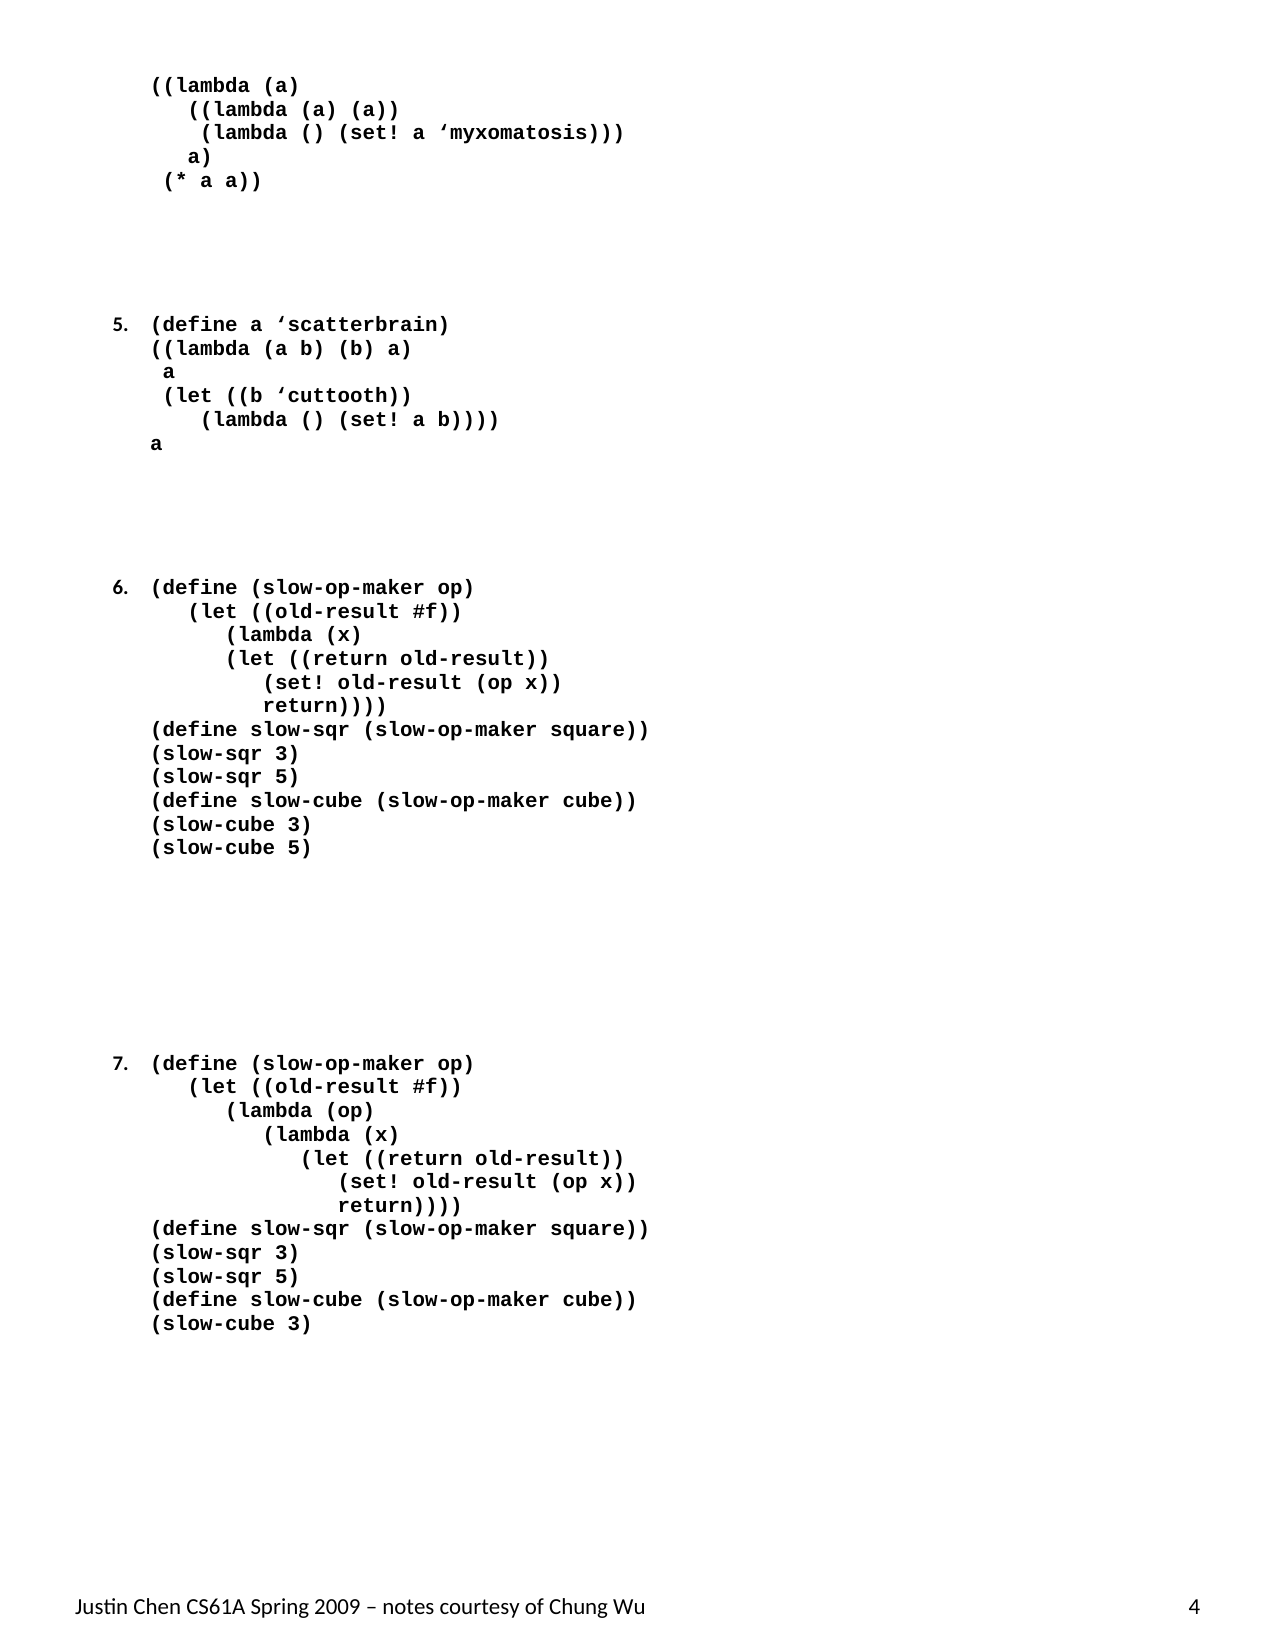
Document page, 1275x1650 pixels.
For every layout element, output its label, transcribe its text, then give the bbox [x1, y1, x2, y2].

list (lambda (x) [112, 1124, 1200, 1147]
list (define slow-cube (slow-op-maker cube)) [112, 790, 1200, 814]
list (let ((return old-result)) [112, 648, 1200, 672]
list (let ((old-result #f)) [112, 1077, 1200, 1100]
list a [112, 362, 1200, 385]
list (let ((old-result #f)) [112, 601, 1200, 624]
list a [112, 432, 1200, 456]
list return)))) [112, 695, 1200, 719]
list (slow-cube 3) [112, 814, 1200, 837]
list (set! old-result (op x)) [112, 672, 1200, 695]
list (define (slow-op-maker op) [112, 1050, 1200, 1077]
list (slow-sqr 5) [112, 1266, 1200, 1289]
list (* a a)) [112, 169, 1200, 193]
list (slow-sqr 3) [112, 743, 1200, 766]
list (slow-cube 3) [112, 1313, 1200, 1337]
list (define (slow-op-maker op) [112, 574, 1200, 601]
list (slow-cube 5) [112, 837, 1200, 861]
list ((lambda (a b) (b) a) [112, 338, 1200, 362]
list (let ((b ‘cuttooth)) [112, 385, 1200, 409]
list (lambda () (set! a b)))) [112, 409, 1200, 432]
list a) [112, 146, 1200, 169]
list ((lambda (a) (a)) [112, 99, 1200, 122]
list (lambda (x) [112, 624, 1200, 648]
list ((lambda (a) [112, 75, 1200, 99]
list (let ((return old-result)) [112, 1147, 1200, 1171]
list (slow-sqr 5) [112, 766, 1200, 790]
list (define slow-sqr (slow-op-maker square)) [112, 719, 1200, 743]
list (lambda (op) [112, 1100, 1200, 1124]
list return)))) [112, 1195, 1200, 1218]
list (define a ‘scatterbrain) [112, 311, 1200, 338]
list (define slow-cube (slow-op-maker cube)) [112, 1289, 1200, 1313]
list (set! old-result (op x)) [112, 1171, 1200, 1195]
list (define slow-sqr (slow-op-maker square)) [112, 1218, 1200, 1242]
list (lambda () (set! a ‘myxomatosis))) [112, 122, 1200, 146]
list (slow-sqr 3) [112, 1242, 1200, 1266]
